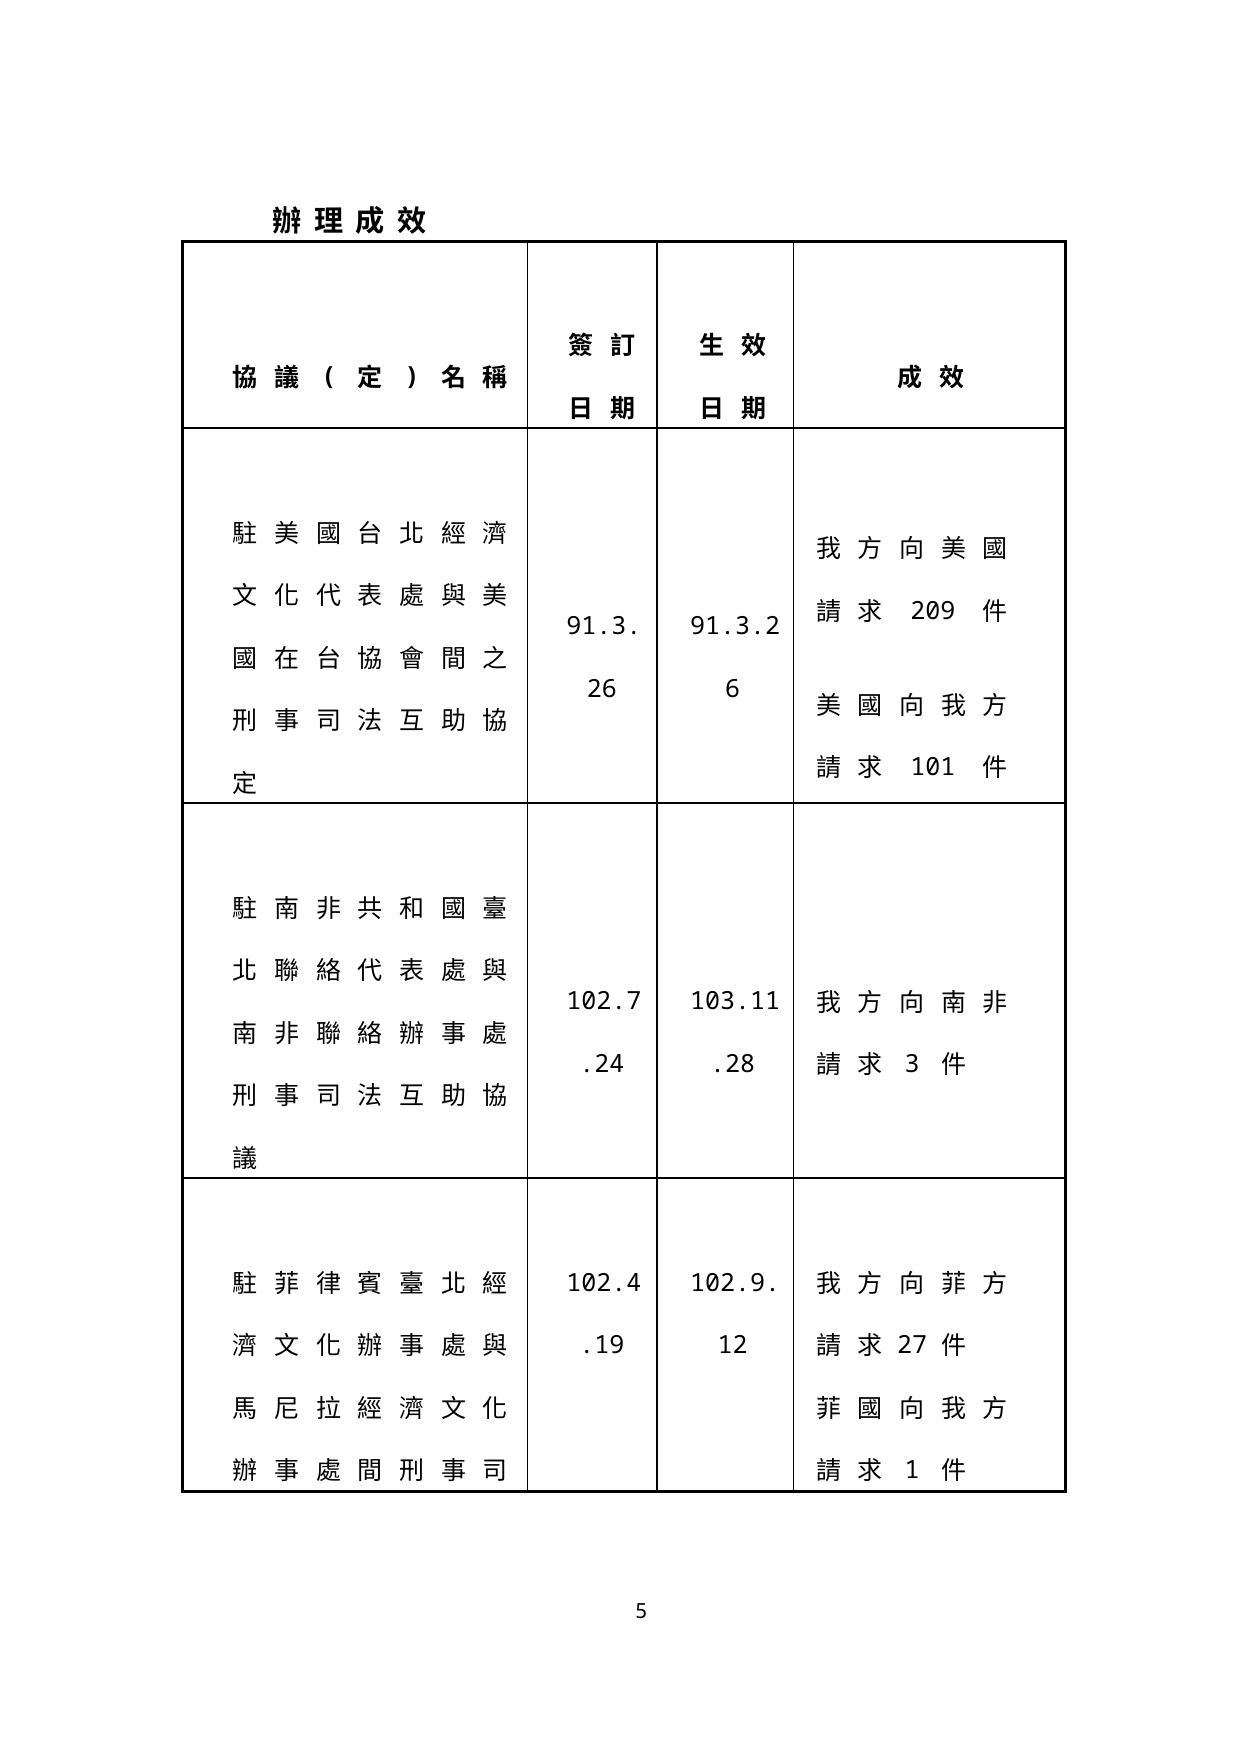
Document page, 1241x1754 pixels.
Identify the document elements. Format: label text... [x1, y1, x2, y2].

table_cell 駐南非共和國臺北聯絡代表處與南非聯絡辦事處刑事司法互助協議 [184, 804, 527, 1177]
table_cell 91.3.26 [658, 429, 793, 802]
table_header 成效 [794, 243, 1064, 427]
table_cell 駐菲律賓臺北經濟文化辦事處與馬尼拉經濟文化辦事處間刑事司 [184, 1179, 527, 1490]
table_cell 102.7.24 [528, 804, 656, 1177]
table_cell 駐美國台北經濟文化代表處與美國在台協會間之刑事司法互助協定 [184, 429, 527, 802]
table_cell 我方向南非請求3件 [794, 804, 1064, 1177]
table_cell 我方向菲方請求27件 菲國向我方請求1件 [794, 1179, 1064, 1490]
text 辦理成效 [183, 177, 1058, 240]
table_header 簽訂日期 [528, 243, 656, 427]
table_cell 91.3.26 [528, 429, 656, 802]
table_cell 我方向美國請求209件 美國向我方請求101件 [794, 429, 1064, 802]
table_cell 102.9.12 [658, 1179, 793, 1490]
table_header 協議(定)名稱 [184, 243, 527, 427]
table_cell 103.11.28 [658, 804, 793, 1177]
table_header 生效日期 [658, 243, 793, 427]
table_cell 102.4.19 [528, 1179, 656, 1490]
